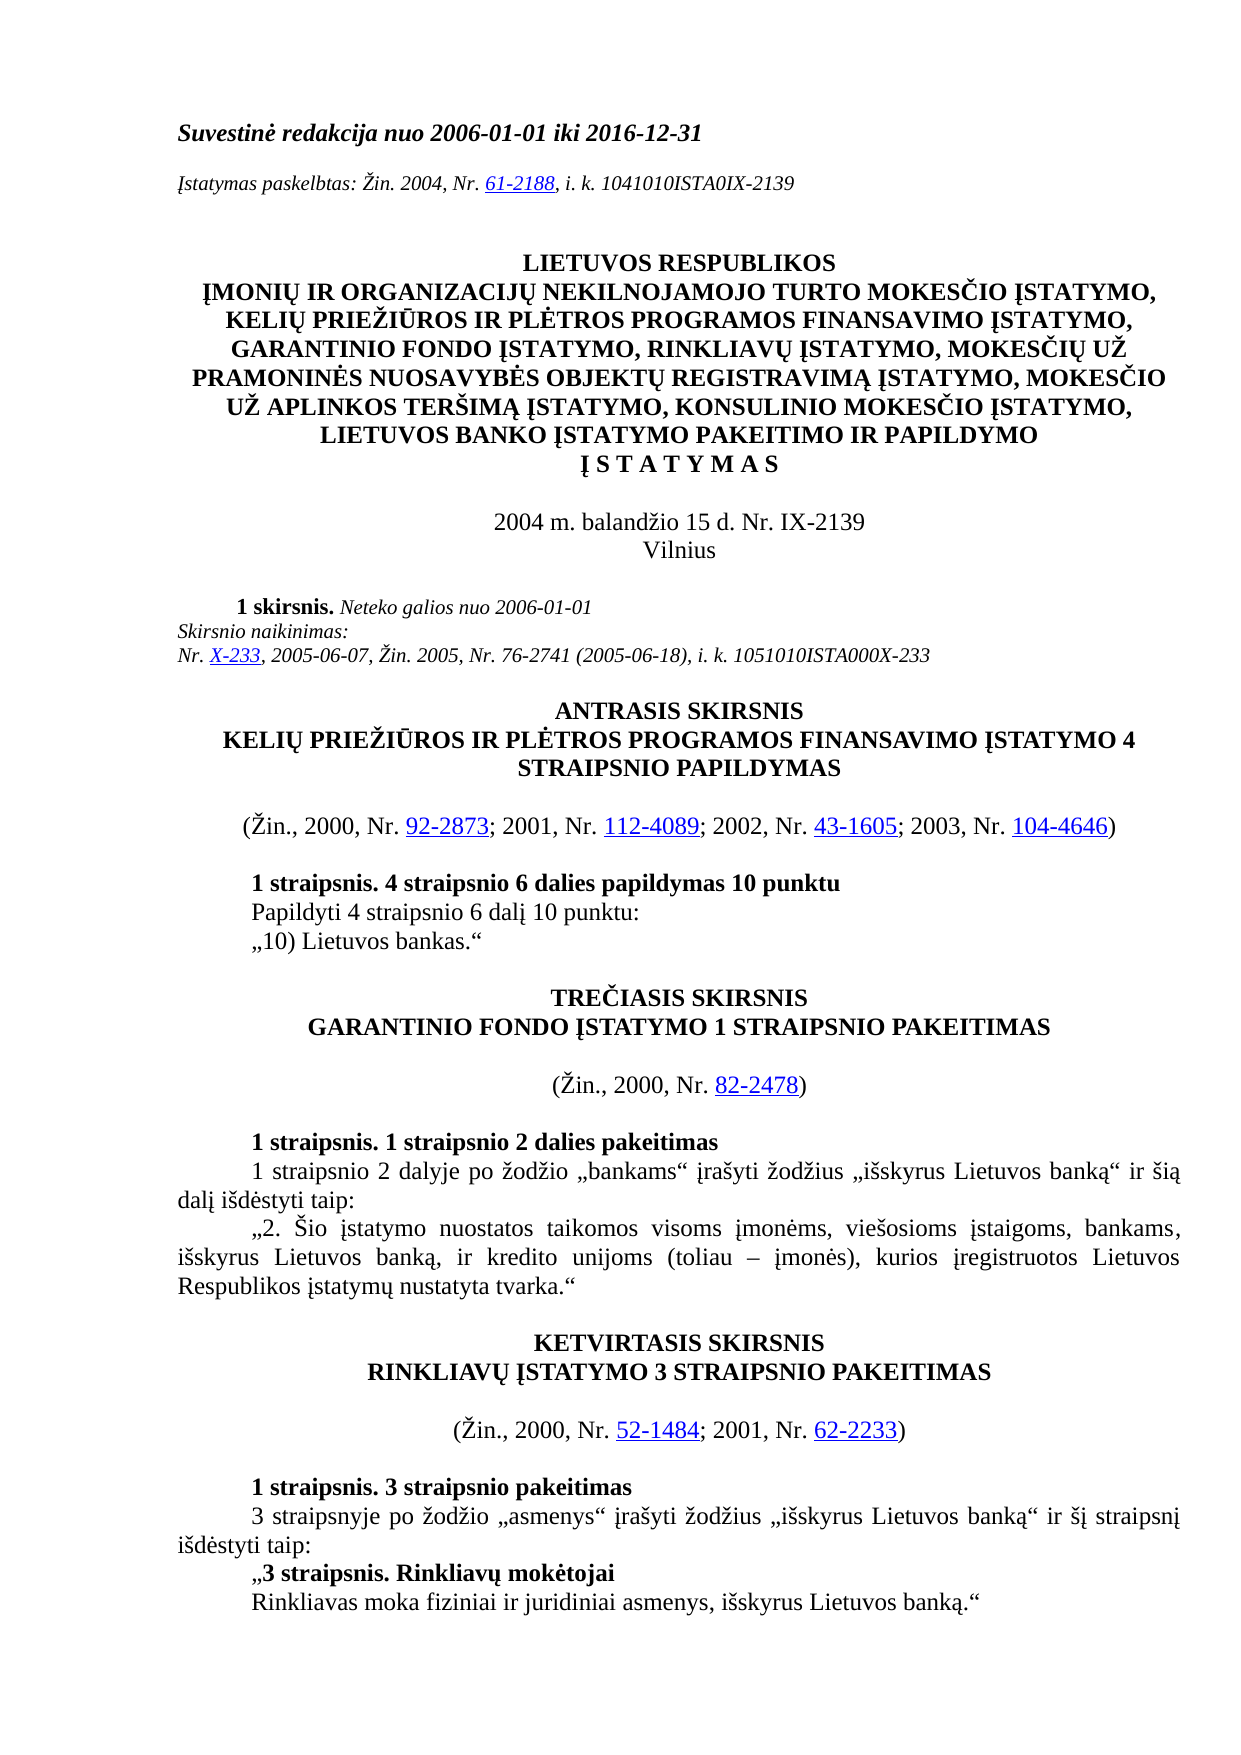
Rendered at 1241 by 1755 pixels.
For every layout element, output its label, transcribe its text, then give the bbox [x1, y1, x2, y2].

text Vilnius [177, 535, 1181, 564]
text KETVIRTASIS SKIRSNIS [177, 1328, 1181, 1357]
text „2. Šio įstatymo nuostatos taikomos visoms įmonėms, viešosioms įstaigoms, bankams, išskyrus Lietuvos banką, ir kredito unijoms (toliau – įmonės), kurios įregistruotos Lietuvos Respublikos įstatymų nustatyta tvarka.“ [177, 1213, 1181, 1300]
text „3 straipsnis. Rinkliavų mokėtojai [177, 1558, 1181, 1587]
text 1 straipsnio 2 dalyje po žodžio „bankams“ įrašyti žodžius „išskyrus Lietuvos banką“ ir šią dalį išdėstyti taip: [177, 1156, 1181, 1213]
text LIETUVOS RESPUBLIKOS [177, 248, 1181, 277]
text 1 straipsnis. 4 straipsnio 6 dalies papildymas 10 punktu [177, 868, 1181, 897]
text Suvestinė redakcija nuo 2006-01-01 iki 2016-12-31 [177, 118, 1181, 147]
text Nr. X-233, 2005-06-07, Žin. 2005, Nr. 76-2741 (2005-06-18), i. k. 1051010ISTA000X-233 [177, 643, 1181, 667]
text (Žin., 2000, Nr. 82-2478) [177, 1070, 1181, 1098]
text 1 straipsnis. 3 straipsnio pakeitimas [177, 1472, 1181, 1501]
text Papildyti 4 straipsnio 6 dalį 10 punktu: [177, 897, 1181, 926]
text Įstatymas paskelbtas: Žin. 2004, Nr. 61-2188, i. k. 1041010ISTA0IX-2139 [177, 171, 1181, 195]
text TREČIASIS SKIRSNIS [177, 983, 1181, 1012]
text Rinkliavas moka fiziniai ir juridiniai asmenys, išskyrus Lietuvos banką.“ [177, 1587, 1181, 1616]
text 1 straipsnis. 1 straipsnio 2 dalies pakeitimas [177, 1127, 1181, 1156]
text (Žin., 2000, Nr. 92-2873; 2001, Nr. 112-4089; 2002, Nr. 43-1605; 2003, Nr. 104-4646) [177, 811, 1181, 840]
text (Žin., 2000, Nr. 52-1484; 2001, Nr. 62-2233) [177, 1415, 1181, 1443]
text ĮMONIŲ IR ORGANIZACIJŲ NEKILNOJAMOJO TURTO MOKESČIO ĮSTATYMO, KELIŲ PRIEŽIŪROS IR PLĖTROS PROGRAMOS FINANSAVIMO ĮSTATYMO, GARANTINIO FONDO ĮSTATYMO, RINKLIAVŲ ĮSTATYMO, MOKESČIŲ UŽ PRAMONINĖS NUOSAVYBĖS OBJEKTŲ REGISTRAVIMĄ ĮSTATYMO, MOKESČIO UŽ APLINKOS TERŠIMĄ ĮSTATYMO, KONSULINIO MOKESČIO ĮSTATYMO, LIETUVOS BANKO ĮSTATYMO PAKEITIMO IR PAPILDYMO [177, 277, 1181, 449]
text 3 straipsnyje po žodžio „asmenys“ įrašyti žodžius „išskyrus Lietuvos banką“ ir šį straipsnį išdėstyti taip: [177, 1501, 1181, 1558]
text 2004 m. balandžio 15 d. Nr. IX-2139 [177, 507, 1181, 535]
text RINKLIAVŲ ĮSTATYMO 3 STRAIPSNIO PAKEITIMAS [177, 1357, 1181, 1386]
text kelių priežiūros ir plėtros programos finansavimo įstatymo 4 straipsnio paPILDYmas [177, 725, 1181, 782]
text Skirsnio naikinimas: [177, 619, 1181, 643]
text ANTRASIS SKIRSNIS [177, 696, 1181, 725]
text Į S T A T Y M A S [177, 449, 1181, 478]
text 1 skirsnis. Neteko galios nuo 2006-01-01 [177, 593, 1181, 619]
text „10) Lietuvos bankas.“ [177, 926, 1181, 955]
text GARANTINIO FONDO ĮSTATYMO 1 STRAIPSNIO PAKEITIMAS [177, 1012, 1181, 1041]
